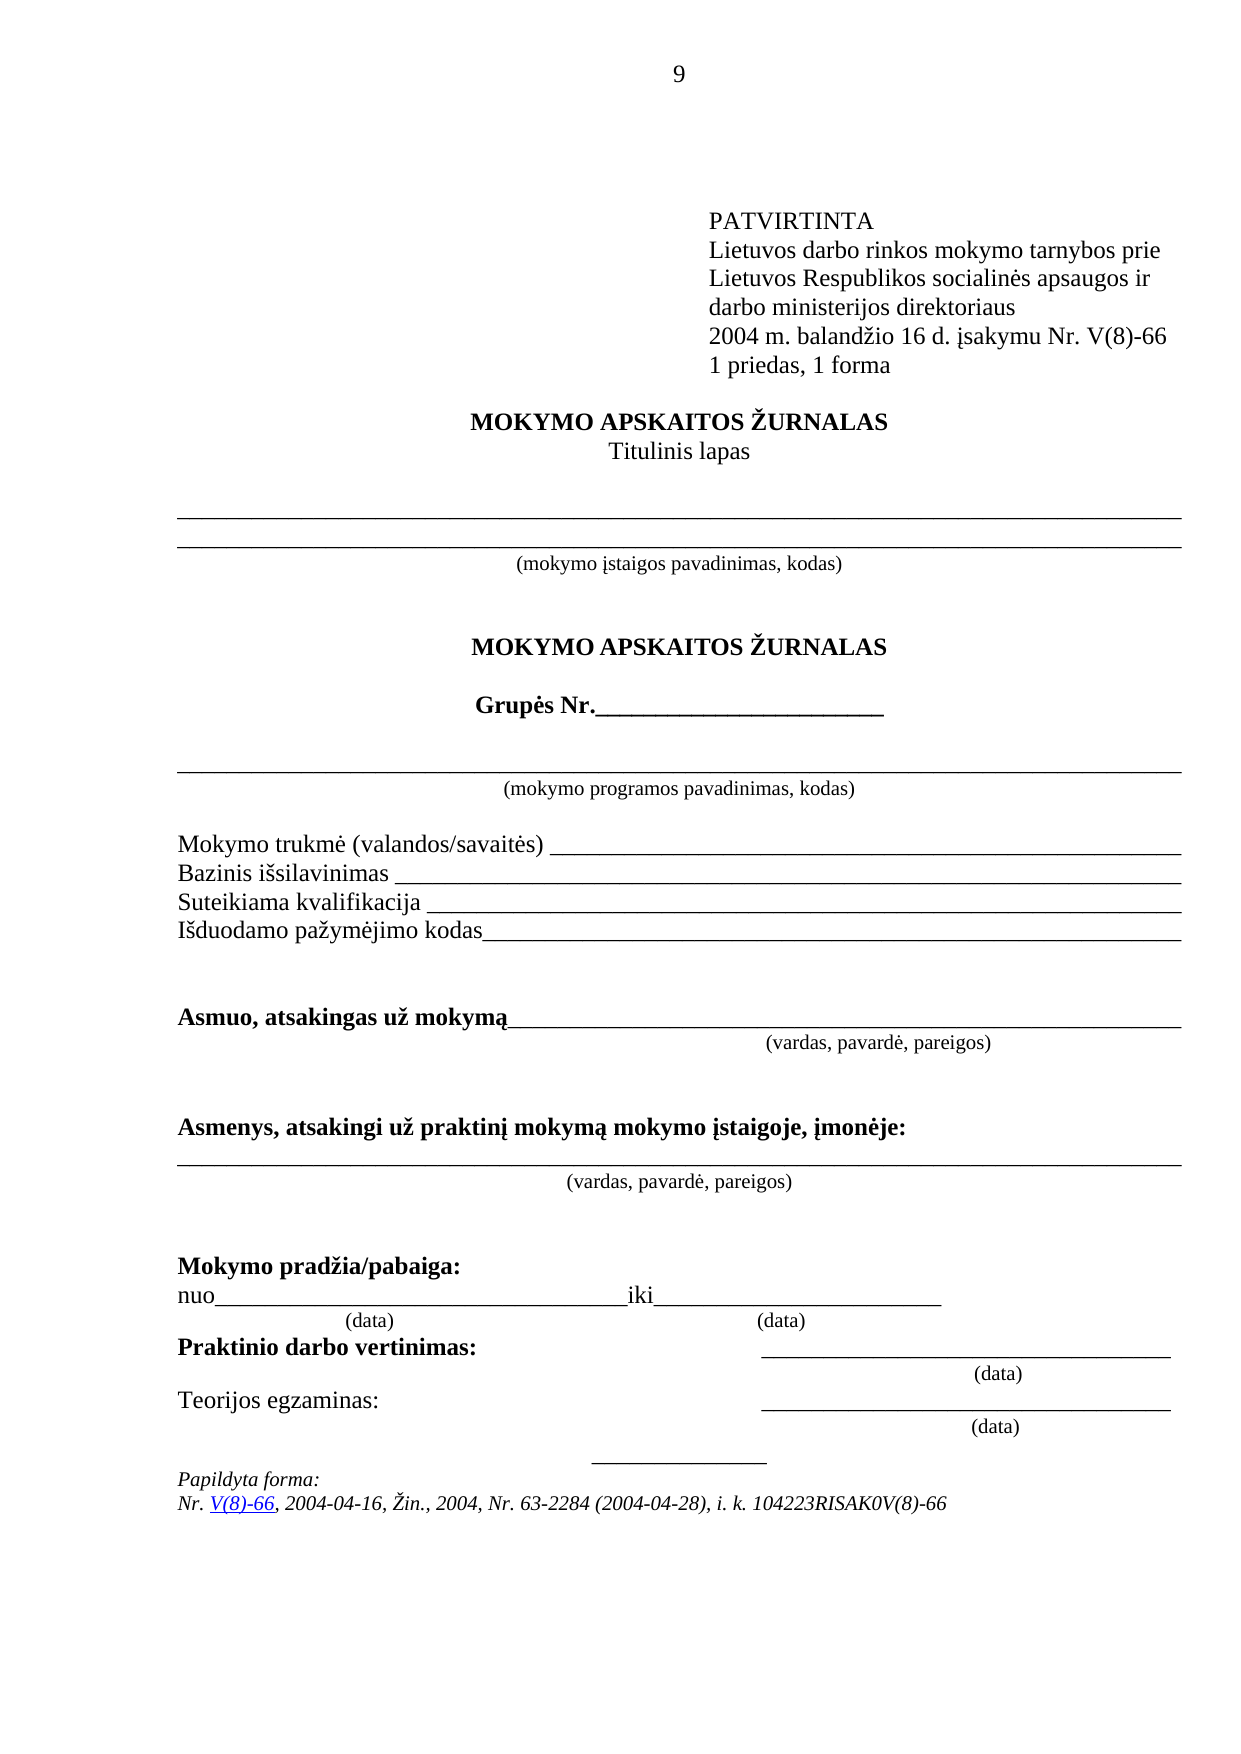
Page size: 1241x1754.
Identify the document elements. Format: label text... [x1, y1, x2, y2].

text Suteikiama kvalifikacija [177, 887, 1181, 915]
text Išduodamo pažymėjimo kodas [177, 915, 1181, 944]
text Papildyta forma: [177, 1467, 1181, 1491]
text (mokymo programos pavadinimas, kodas) [177, 776, 1181, 800]
text Bazinis išsilavinimas [177, 858, 1181, 887]
text darbo ministerijos direktoriaus [177, 292, 1181, 321]
text Teorijos egzaminas: [177, 1385, 1181, 1414]
text Titulinis lapas [177, 436, 1181, 465]
text (vardas, pavardė, pareigos) [177, 1030, 1181, 1054]
text 2004 m. balandžio 16 d. įsakymu Nr. V(8)-66 [177, 321, 1181, 350]
text PATVIRTINTA [177, 206, 1181, 235]
text (mokymo įstaigos pavadinimas, kodas) [177, 551, 1181, 575]
text Asmuo, atsakingas už mokymą [177, 1002, 1181, 1030]
text (vardas, pavardė, pareigos) [177, 1169, 1181, 1193]
text MOKYMO APSKAITOS ŽURNALAS [177, 632, 1181, 661]
text Nr. V(8)-66, 2004-04-16, Žin., 2004, Nr. 63-2284 (2004-04-28), i. k. 104223RISAK0V(8)-66 [177, 1491, 1181, 1515]
text Grupės Nr. [177, 690, 1181, 719]
text (data) [177, 1414, 1181, 1438]
text Lietuvos darbo rinkos mokymo tarnybos prie [177, 235, 1181, 263]
text (data) (data) [177, 1308, 1181, 1332]
text Asmenys, atsakingi už praktinį mokymą mokymo įstaigoje, įmonėje: [177, 1112, 1181, 1141]
text 1 priedas, 1 forma [177, 350, 1181, 378]
text Mokymo trukmė (valandos/savaitės) [177, 829, 1181, 858]
text ______________ [177, 1438, 1181, 1467]
text Praktinio darbo vertinimas: [177, 1332, 1181, 1361]
text MOKYMO APSKAITOS ŽURNALAS [177, 407, 1181, 436]
text (data) [177, 1361, 1181, 1385]
text Lietuvos Respublikos socialinės apsaugos ir [177, 263, 1181, 292]
text Mokymo pradžia/pabaiga: nuo_________________________________iki_______________________ [177, 1251, 1181, 1308]
